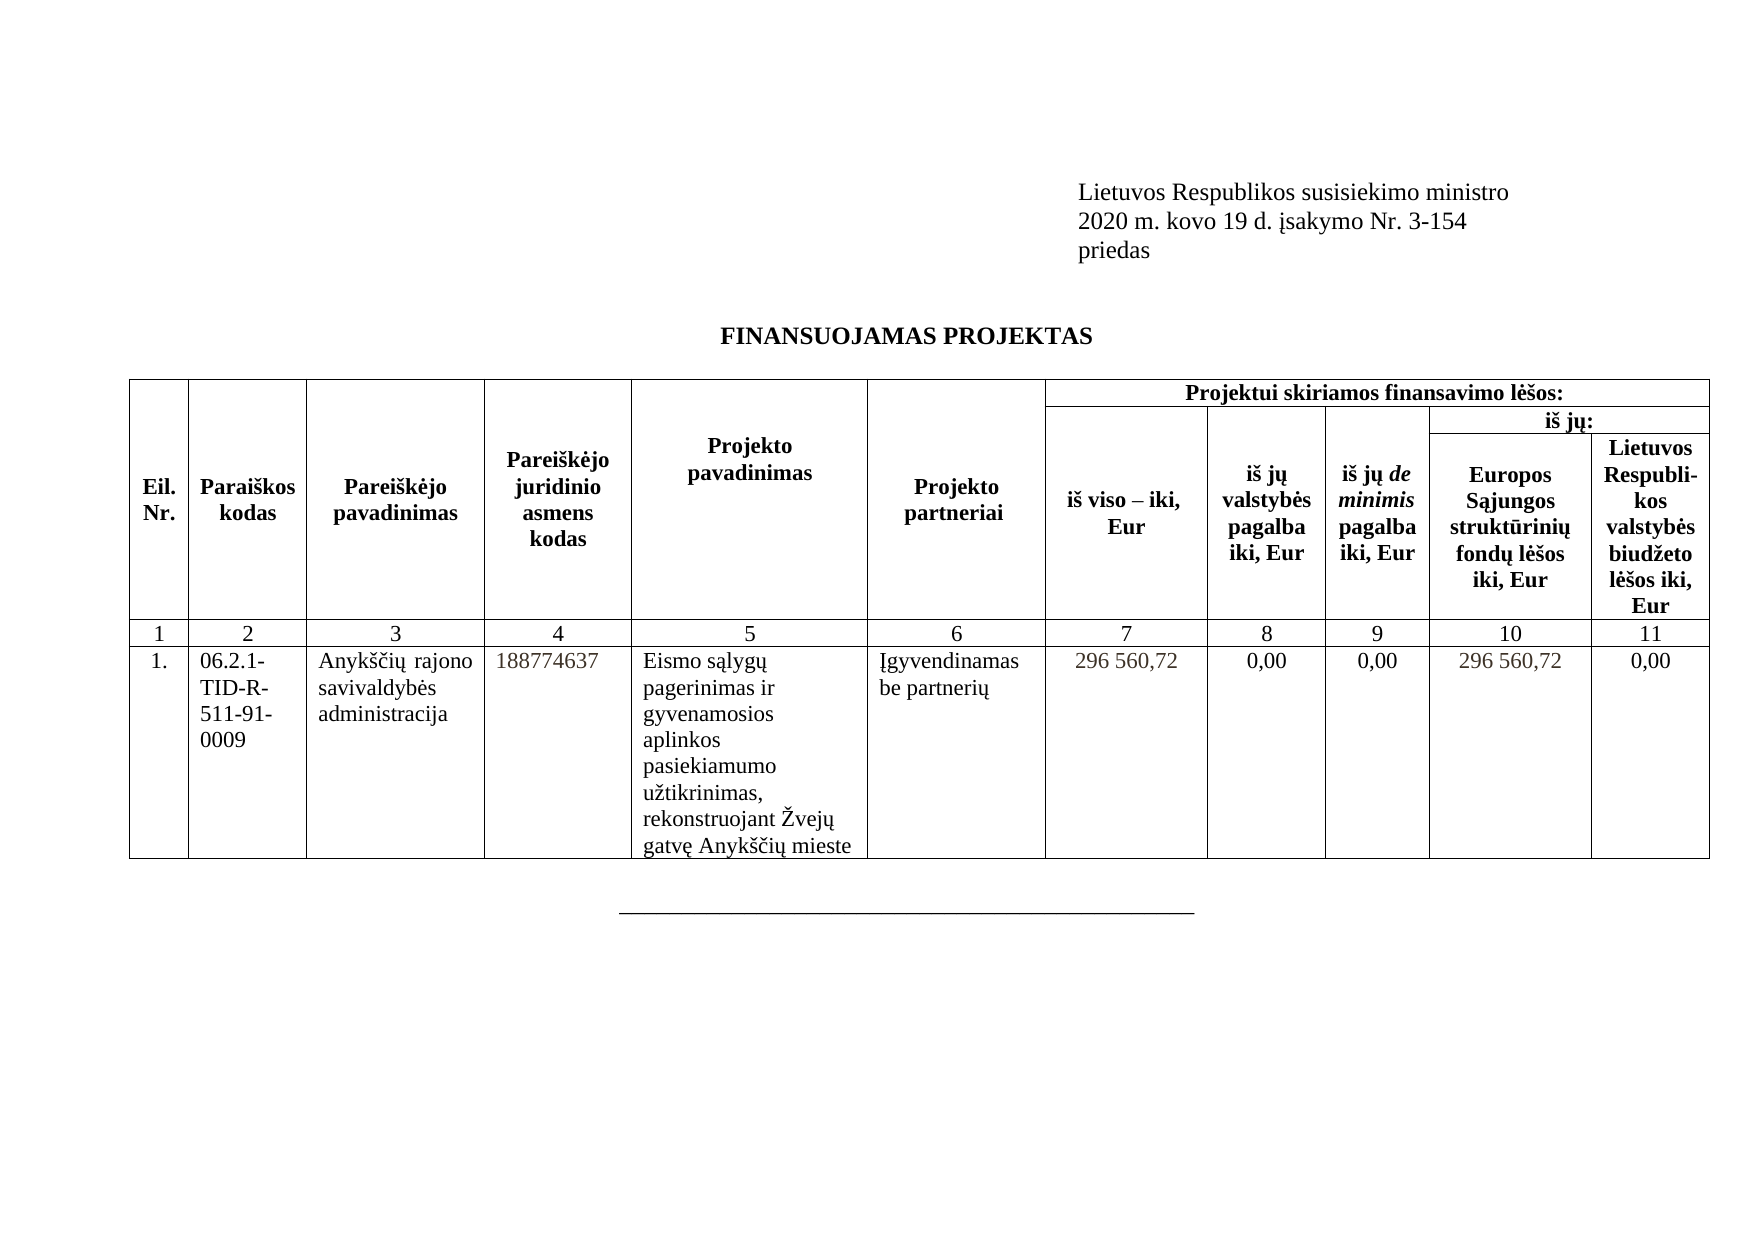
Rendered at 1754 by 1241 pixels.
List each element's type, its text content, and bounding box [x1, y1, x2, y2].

table_cell iš jų valstybės pagalba iki, Eur [1208, 407, 1325, 619]
table_header Projekto pavadinimas [632, 380, 867, 619]
table_cell iš jų de minimis pagalba iki, Eur [1326, 407, 1429, 619]
table_cell Europos Sąjungos struktūrinių fondų lėšos iki, Eur [1430, 434, 1591, 619]
table_cell iš viso – iki, Eur [1046, 407, 1207, 619]
text ______________________________________________ [118, 888, 1695, 917]
table_cell 188774637 [485, 647, 631, 858]
table_cell 1 [130, 620, 188, 646]
table_cell 8 [1208, 620, 1325, 646]
table_cell 7 [1046, 620, 1207, 646]
table_cell Lietuvos Respubli-kos valstybės biudžeto lėšos iki, Eur [1592, 434, 1709, 619]
text FINANSUOJAMAS PROJEKTAS [118, 321, 1695, 350]
table_cell 2 [189, 620, 306, 646]
table_header Pareiškėjo pavadinimas [307, 380, 484, 619]
table_header Projekto partneriai [868, 380, 1045, 619]
table_cell 3 [307, 620, 484, 646]
table_cell iš jų: [1430, 407, 1709, 433]
table_cell 10 [1430, 620, 1591, 646]
table_cell 1. [130, 647, 188, 858]
text 2020 m. kovo 19 d. įsakymo Nr. 3-154 [1078, 206, 1624, 235]
table_cell 06.2.1-TID-R-511-91-0009 [189, 647, 306, 858]
table_header Projektui skiriamos finansavimo lėšos: [1046, 380, 1709, 406]
table_cell Įgyvendinamas be partnerių [868, 647, 1045, 858]
table_cell 6 [868, 620, 1045, 646]
table_cell 296 560,72 [1046, 647, 1207, 858]
table_cell 9 [1326, 620, 1429, 646]
table_cell Eismo sąlygų pagerinimas ir gyvenamosios aplinkos pasiekiamumo užtikrinimas, rekonstruojant Žvejų gatvę Anykščių mieste [632, 647, 867, 858]
table_cell 0,00 [1208, 647, 1325, 858]
table_cell 4 [485, 620, 631, 646]
text priedas [1078, 235, 1624, 263]
table_cell Anykščių rajono savivaldybės administracija [307, 647, 484, 858]
table_header Paraiškos kodas [189, 380, 306, 619]
table_header Pareiškėjo juridinio asmens kodas [485, 380, 631, 619]
text Lietuvos Respublikos susisiekimo ministro [1078, 177, 1624, 206]
table_header Eil. Nr. [130, 380, 188, 619]
table_cell 0,00 [1592, 647, 1709, 858]
table_cell 0,00 [1326, 647, 1429, 858]
table_cell 296 560,72 [1430, 647, 1591, 858]
table_cell 5 [632, 620, 867, 646]
table_cell 11 [1592, 620, 1709, 646]
